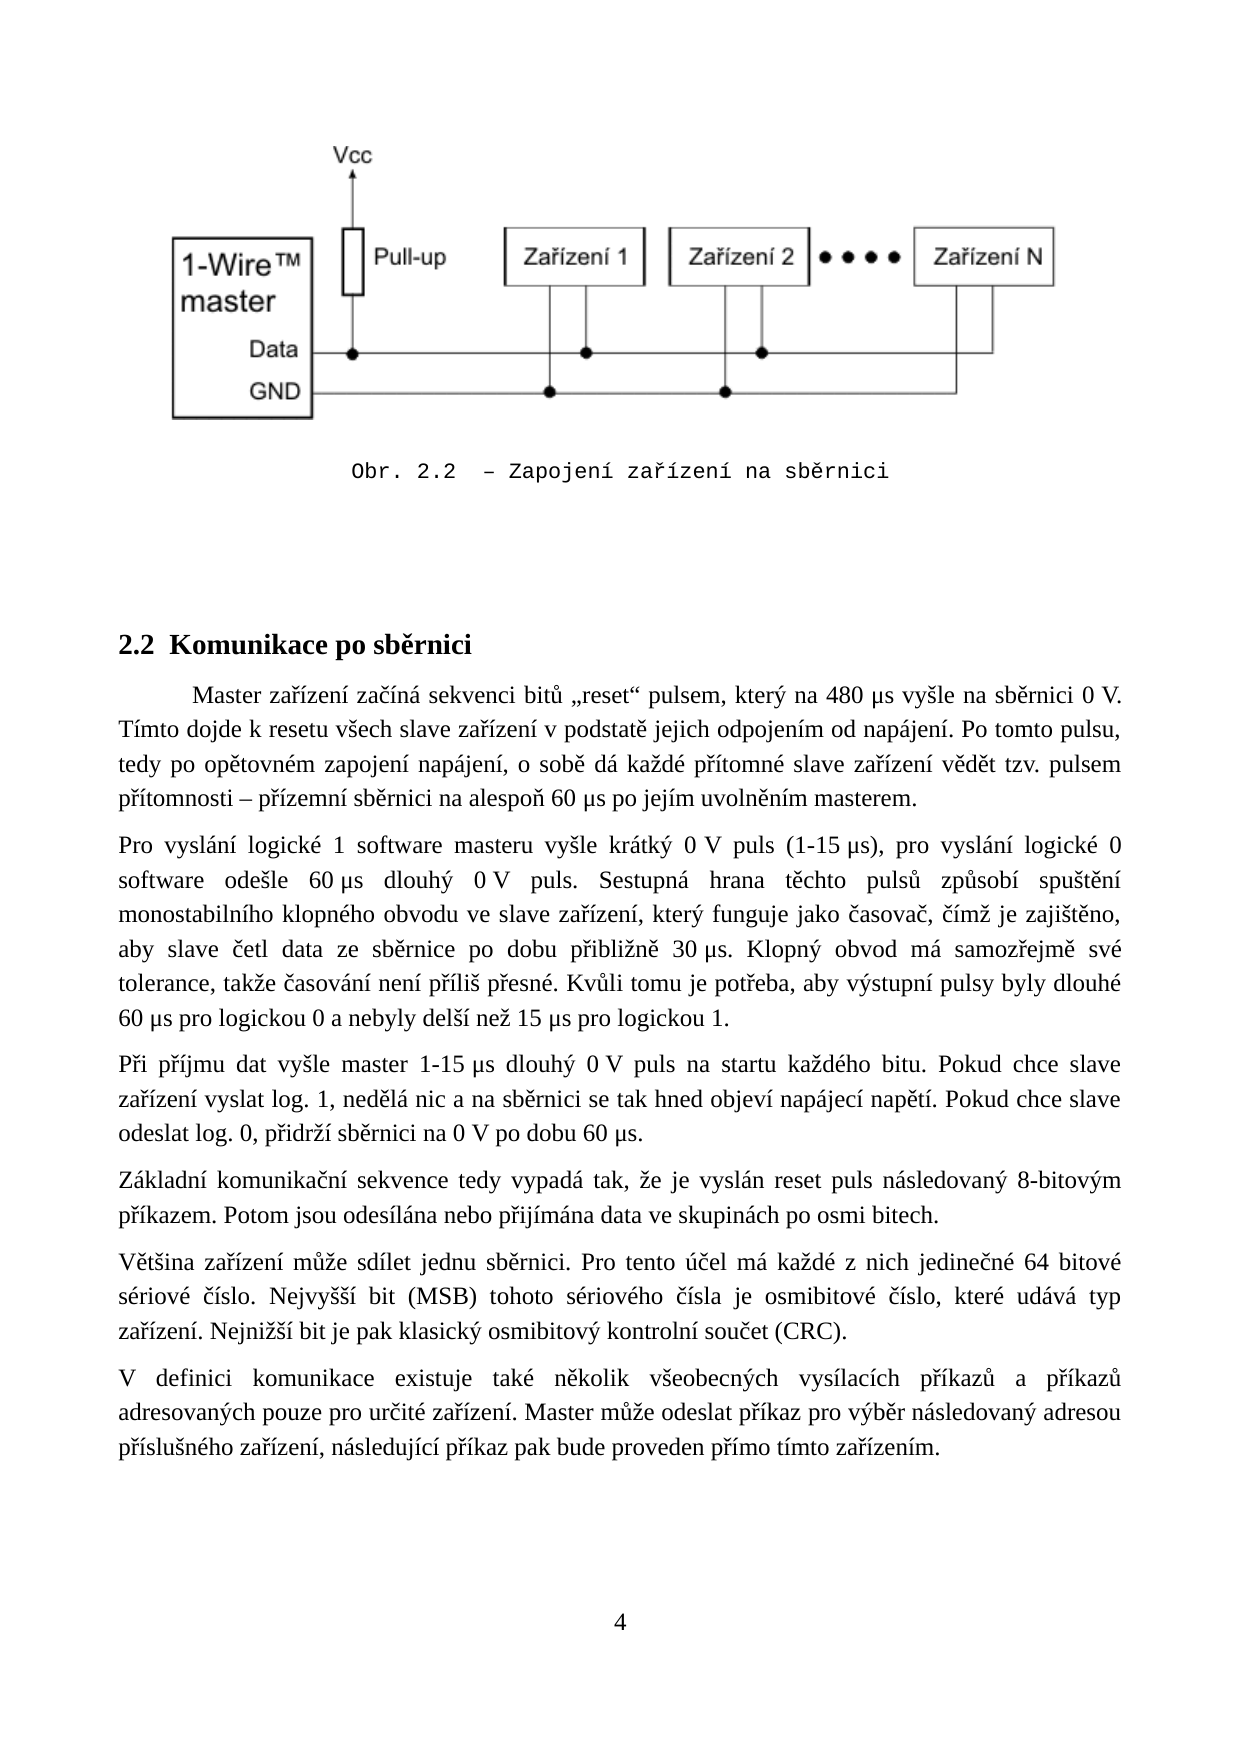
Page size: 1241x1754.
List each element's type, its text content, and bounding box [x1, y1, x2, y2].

text Master zařízení začíná sekvenci bitů „reset“ pulsem, který na 480 μs vyšle na sběrnici 0 V. Tímto dojde k resetu všech slave zařízení v podstatě jejich odpojením od napájení. Po tomto pulsu, tedy po opětovném zapojení napájení, o sobě dá každé přítomné slave zařízení vědět tzv. pulsem přítomnosti – přízemní sběrnici na alespoň 60 μs po jejím uvolněním masterem. [118, 680, 1122, 812]
text Při příjmu dat vyšle master 1-15 μs dlouhý 0 V puls na startu každého bitu. Pokud chce slave zařízení vyslat log. 1, nedělá nic a na sběrnici se tak hned objeví napájecí napětí. Pokud chce slave odeslat log. 0, přidrží sběrnici na 0 V po dobu 60 μs. [118, 1049, 1122, 1147]
text Základní komunikační sekvence tedy vypadá tak, že je vyslán reset puls následovaný 8-bitovým příkazem. Potom jsou odesílána nebo přijímána data ve skupinách po osmi bitech. [118, 1166, 1122, 1229]
text Pro vyslání logické 1 software masteru vyšle krátký 0 V puls (1-15 μs), pro vyslání logické 0 software odešle 60 μs dlouhý 0 V puls. Sestupná hrana těchto pulsů způsobí spuštění monostabilního klopného obvodu ve slave zařízení, který funguje jako časovač, čímž je zajištěno, aby slave četl data ze sběrnice po dobu přibližně 30 μs. Klopný obvod má samozřejmě své tolerance, takže časování není příliš přesné. Kvůli tomu je potřeba, aby výstupní pulsy byly dlouhé 60 μs pro logickou 0 a nebyly delší než 15 μs pro logickou 1. [118, 830, 1122, 1031]
picture [171, 146, 1056, 420]
subtitle 2.2 Komunikace po sběrnici [118, 627, 1122, 661]
text Obr. 2.2 – Zapojení zařízení na sběrnici [118, 460, 1122, 485]
text Většina zařízení může sdílet jednu sběrnici. Pro tento účel má každé z nich jedinečné 64 bitové sériové číslo. Nejvyšší bit (MSB) tohoto sériového čísla je osmibitové číslo, které udává typ zařízení. Nejnižší bit je pak klasický osmibitový kontrolní součet (CRC). [118, 1247, 1122, 1345]
text V definici komunikace existuje také několik všeobecných vysílacích příkazů a příkazů adresovaných pouze pro určité zařízení. Master může odeslat příkaz pro výběr následovaný adresou příslušného zařízení, následující příkaz pak bude proveden přímo tímto zařízením. [118, 1363, 1122, 1461]
